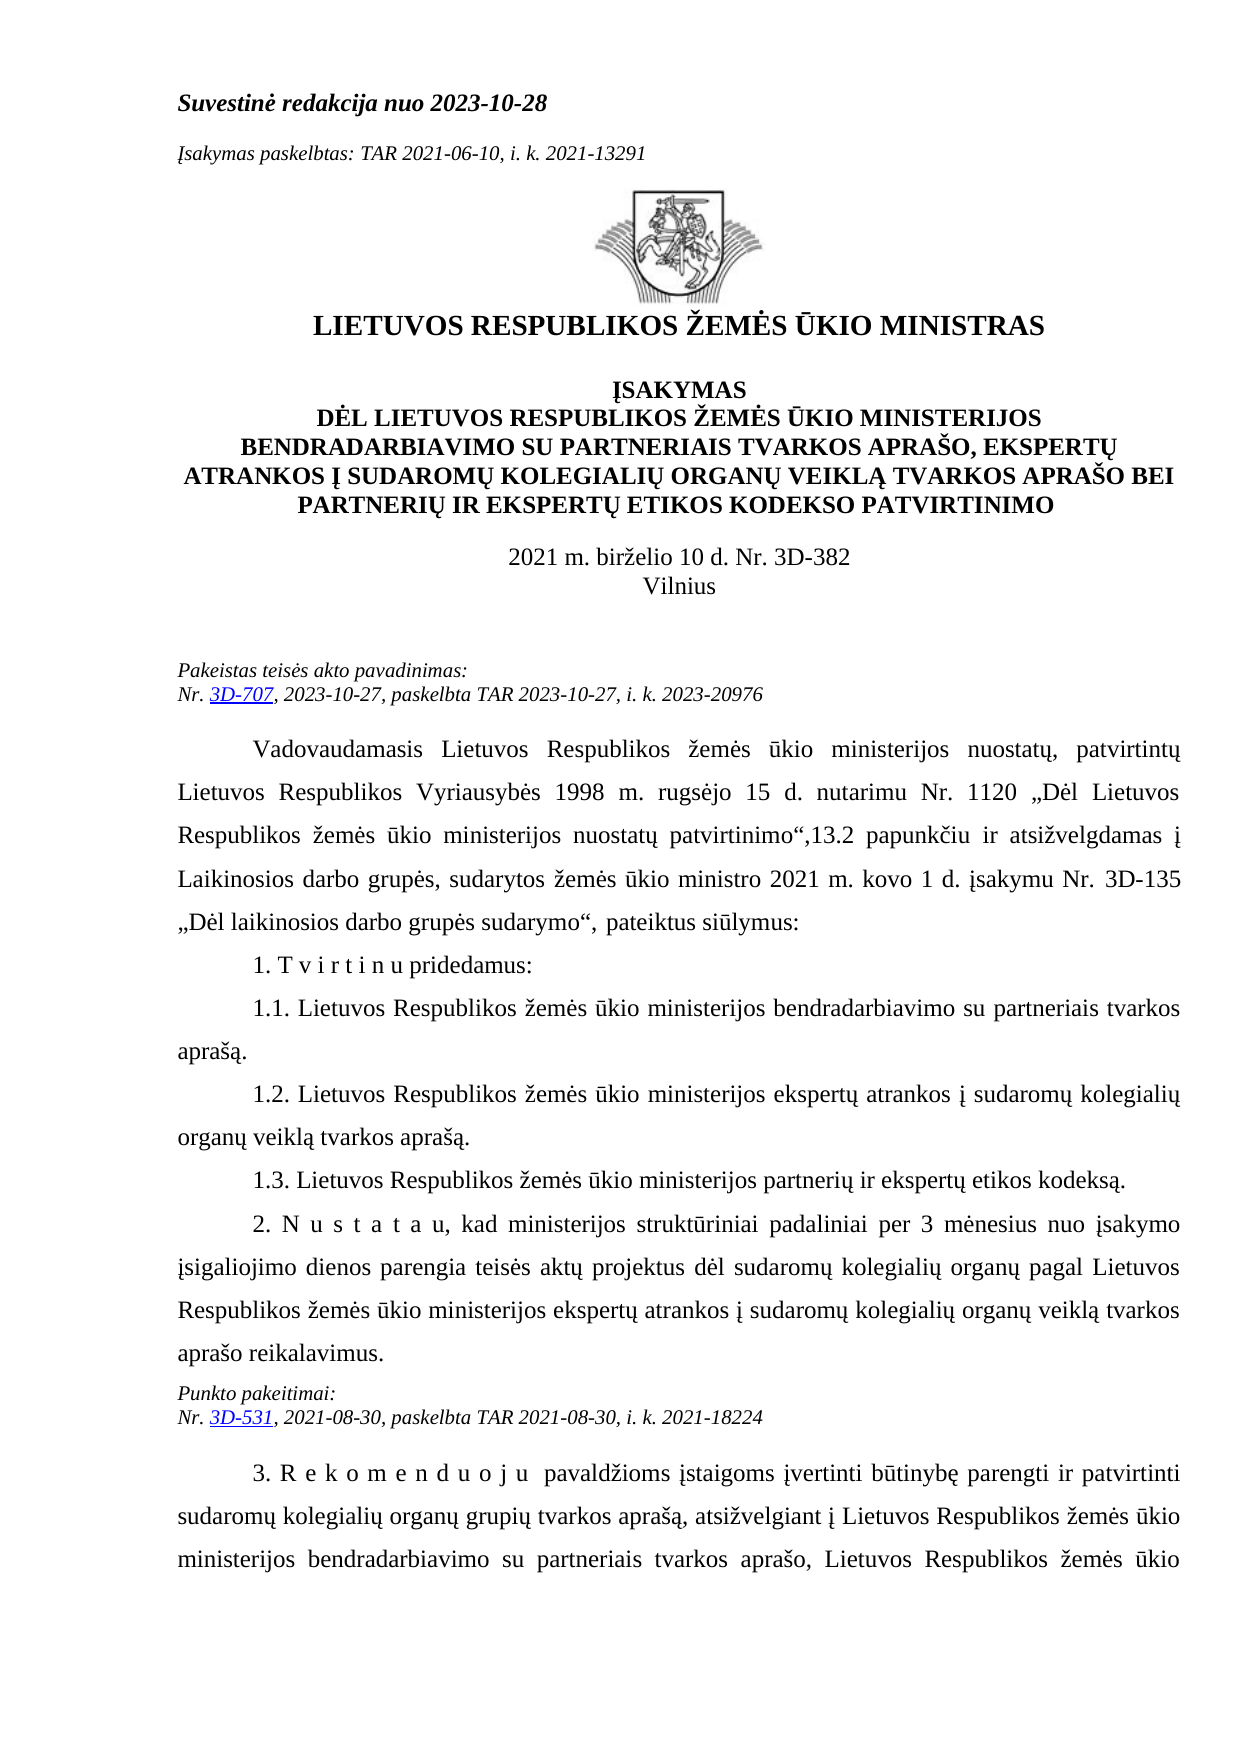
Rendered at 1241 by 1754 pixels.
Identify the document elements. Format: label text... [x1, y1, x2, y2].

text 1.2. Lietuvos Respublikos žemės ūkio ministerijos ekspertų atrankos į sudaromų kolegialių organų veiklą tvarkos aprašą. [177, 1079, 1181, 1151]
text Suvestinė redakcija nuo 2023-10-28 [177, 88, 1181, 117]
text Punkto pakeitimai: [177, 1381, 1181, 1405]
text Vilnius [177, 571, 1181, 600]
text Vadovaudamasis Lietuvos Respublikos žemės ūkio ministerijos nuostatų, patvirtintų Lietuvos Respublikos Vyriausybės 1998 m. rugsėjo 15 d. nutarimu Nr. 1120 „Dėl Lietuvos Respublikos žemės ūkio ministerijos nuostatų patvirtinimo“,13.2 papunkčiu ir atsižvelgdamas į Laikinosios darbo grupės, sudarytos žemės ūkio ministro 2021 m. kovo 1 d. įsakymu Nr. 3D-135 „Dėl laikinosios darbo grupės sudarymo“, pateiktus siūlymus: [177, 734, 1181, 936]
text 1. T v i r t i n u pridedamus: [177, 950, 1181, 979]
text 2021 m. birželio 10 d. Nr. 3D-382 [177, 542, 1181, 571]
text Nr. 3D-531, 2021-08-30, paskelbta TAR 2021-08-30, i. k. 2021-18224 [177, 1405, 1181, 1429]
text 3. R e k o m e n d u o j u pavaldžioms įstaigoms įvertinti būtinybę parengti ir patvirtinti sudaromų kolegialių organų grupių tvarkos aprašą, atsižvelgiant į Lietuvos Respublikos žemės ūkio ministerijos bendradarbiavimo su partneriais tvarkos aprašo, Lietuvos Respublikos žemės ūkio [177, 1458, 1181, 1573]
text Pakeistas teisės akto pavadinimas: [177, 657, 1181, 682]
text Įsakymas paskelbtas: TAR 2021-06-10, i. k. 2021-13291 [177, 141, 1181, 165]
text Nr. 3D-707, 2023-10-27, paskelbta TAR 2023-10-27, i. k. 2023-20976 [177, 682, 1181, 706]
text 1.1. Lietuvos Respublikos žemės ūkio ministerijos bendradarbiavimo su partneriais tvarkos aprašą. [177, 993, 1181, 1065]
text DĖL LIETUVOS RESPUBLIKOS ŽEMĖS ŪKIO MINISTERIJOS BENDRADARBIAVIMO SU PARTNERIAIS TVARKOS APRAŠO, EKSPERTŲ ATRANKOS Į SUDAROMŲ KOLEGIALIŲ ORGANŲ VEIKLĄ TVARKOS APRAŠO BEI PARTNERIŲ IR EKSPERTŲ ETIKOS KODEKSO PATVIRTINIMO [177, 403, 1181, 518]
text LIETUVOS RESPUBLIKOS ŽEMĖS ŪKIO MINISTRAS [177, 308, 1181, 341]
text 2. N u s t a t a u, kad ministerijos struktūriniai padaliniai per 3 mėnesius nuo įsakymo įsigaliojimo dienos parengia teisės aktų projektus dėl sudaromų kolegialių organų pagal Lietuvos Respublikos žemės ūkio ministerijos ekspertų atrankos į sudaromų kolegialių organų veiklą tvarkos aprašo reikalavimus. [177, 1209, 1181, 1367]
text ĮSAKYMAS [177, 375, 1181, 403]
text 1.3. Lietuvos Respublikos žemės ūkio ministerijos partnerių ir ekspertų etikos kodeksą. [177, 1166, 1181, 1194]
